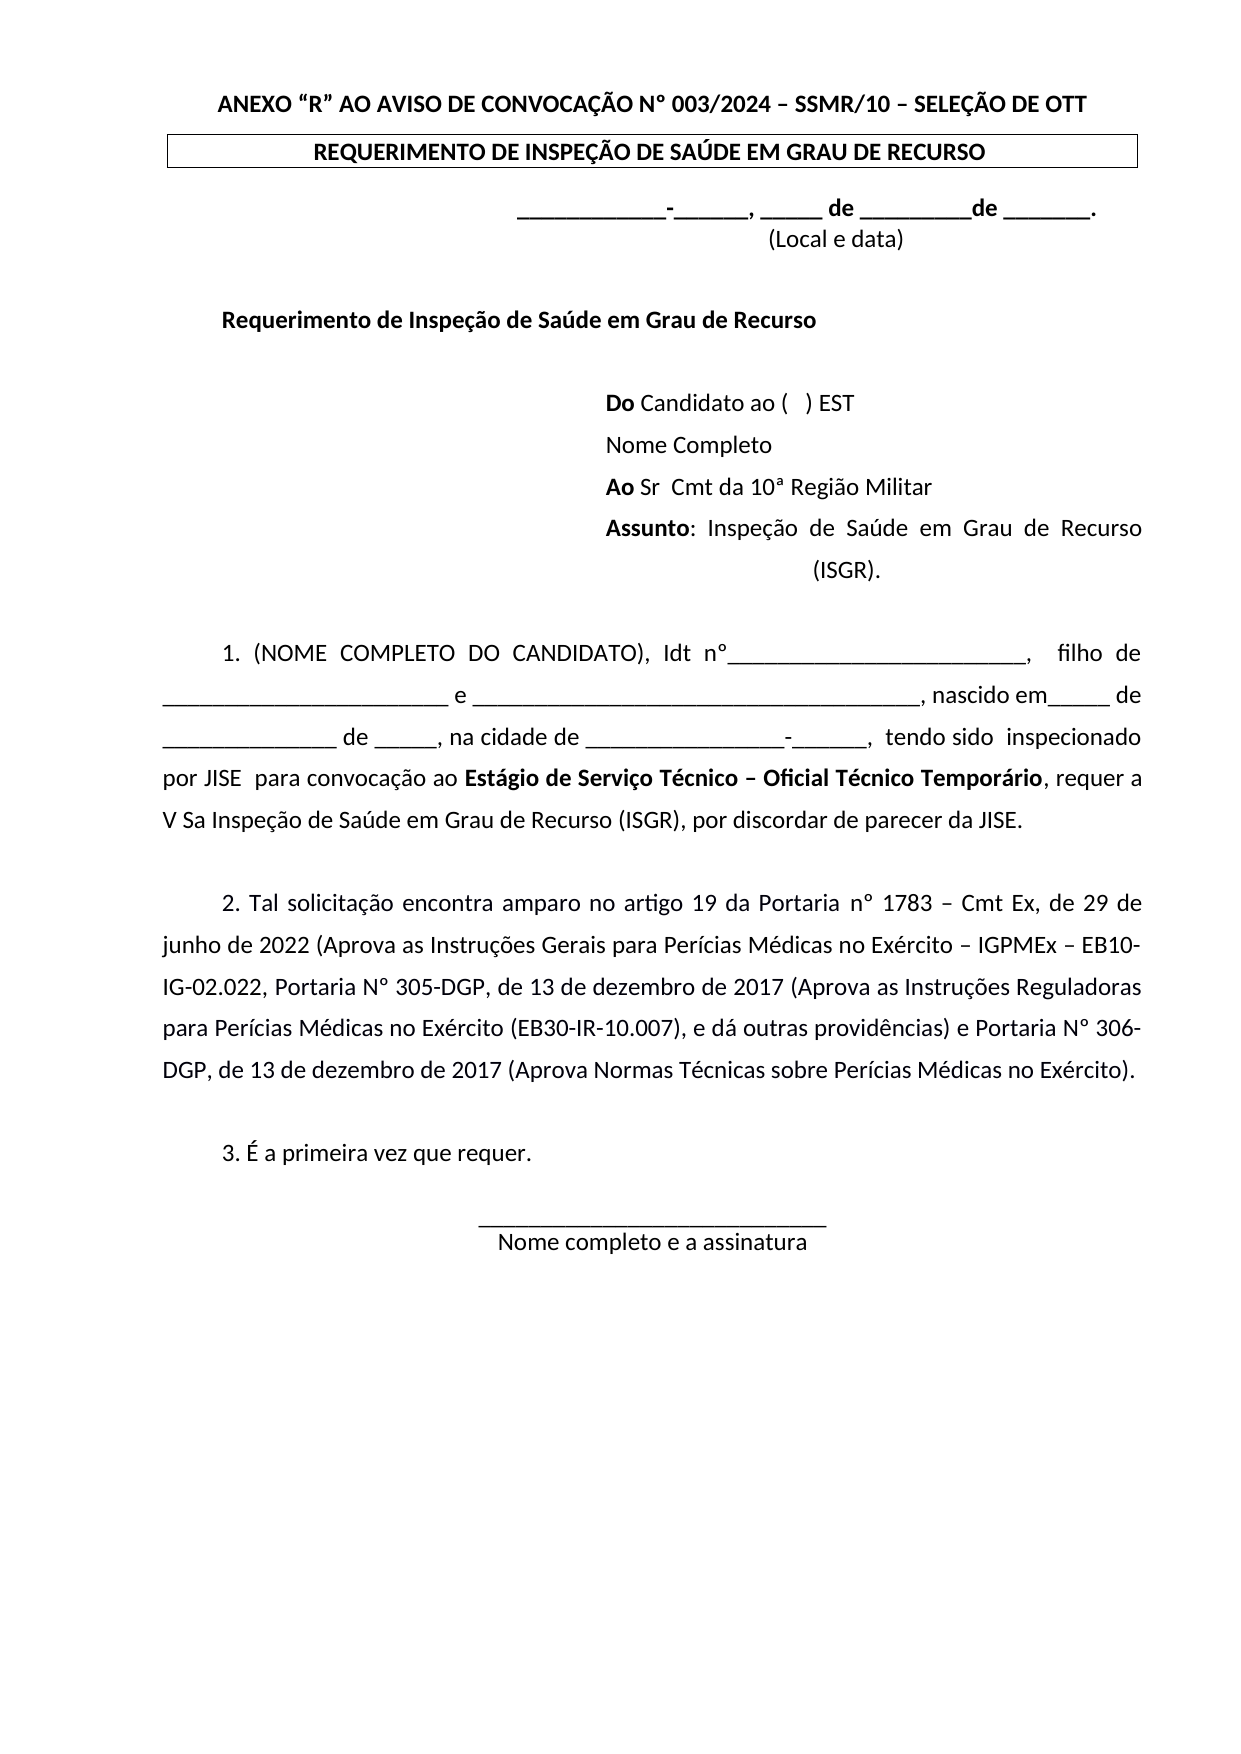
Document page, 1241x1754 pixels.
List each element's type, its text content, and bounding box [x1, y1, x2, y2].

text Assunto: Inspeção de Saúde em Grau de Recurso (ISGR). [606, 503, 1143, 587]
text ANEXO “R” AO AVISO DE CONVOCAÇÃO Nº 003/2024 – SSMR/10 – SELEÇÃO DE OTT [162, 89, 1143, 119]
text (Local e data) [162, 223, 1143, 253]
text ____________-______, _____ de _________de _______. [162, 192, 1143, 223]
text 1. (NOME COMPLETO DO CANDIDATO), Idt nº________________________, filho de _______________________ e ____________________________________, nascido em_____ de ______________ de _____, na cidade de ________________-______, tendo sido inspecionado por JISE para convocação ao Estágio de Serviço Técnico – Oficial Técnico Temporário, requer a V Sa Inspeção de Saúde em Grau de Recurso (ISGR), por discordar de parecer da JISE. [162, 628, 1143, 837]
text Nome Completo [606, 420, 1143, 462]
text 2. Tal solicitação encontra amparo no artigo 19 da Portaria nº 1783 – Cmt Ex, de 29 de junho de 2022 (Aprova as Instruções Gerais para Perícias Médicas no Exército – IGPMEx – EB10-IG-02.022, Portaria Nº 305-DGP, de 13 de dezembro de 2017 (Aprova as Instruções Reguladoras para Perícias Médicas no Exército (EB30-IR-10.007), e dá outras providências) e Portaria Nº 306-DGP, de 13 de dezembro de 2017 (Aprova Normas Técnicas sobre Perícias Médicas no Exército). [162, 878, 1143, 1087]
text Ao Sr Cmt da 10ª Região Militar [162, 462, 1143, 503]
text Do Candidato ao ( ) EST [606, 378, 1143, 420]
text Nome completo e a assinatura [162, 1231, 1143, 1255]
text ____________________________ [162, 1201, 1143, 1231]
text 3. É a primeira vez que requer. [162, 1128, 1143, 1170]
text Requerimento de Inspeção de Saúde em Grau de Recurso [162, 295, 1143, 337]
table_header REQUERIMENTO DE INSPEÇÃO DE SAÚDE EM GRAU DE RECURSO [168, 135, 1137, 167]
